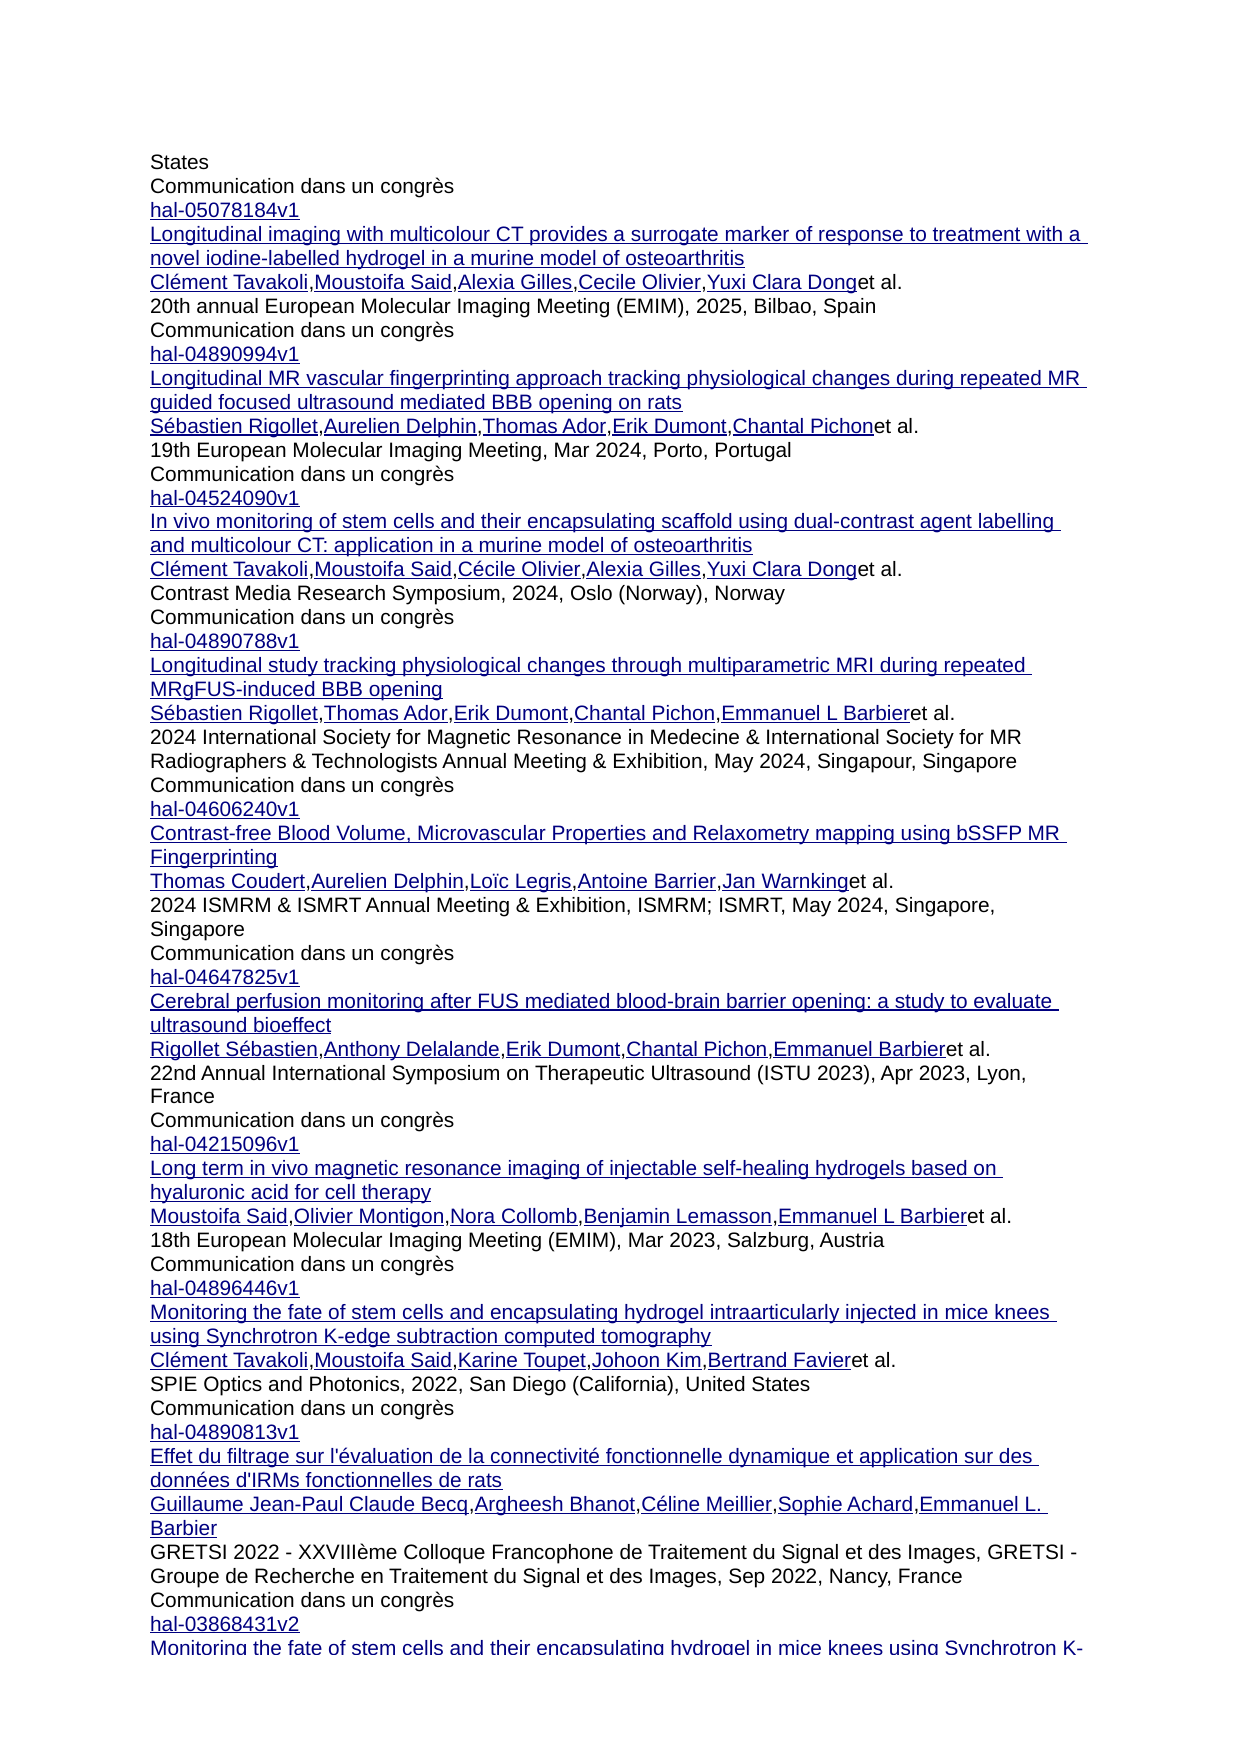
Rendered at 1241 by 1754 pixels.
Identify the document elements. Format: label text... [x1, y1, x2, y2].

table_cell Long term in vivo magnetic resonance imaging of injectable self-healing hydrogels based on hyaluronic acid for cell therapy Moustoifa Said,Olivier Montigon,Nora Collomb,Benjamin Lemasson,Emmanuel L Barbieret al. 18th European Molecular Imaging Meeting (EMIM), Mar 2023, Salzburg, Austria Communication dans un congrès hal-04896446v1 [150, 1156, 1090, 1300]
table_cell Longitudinal study tracking physiological changes through multiparametric MRI during repeated MRgFUS-induced BBB opening Sébastien Rigollet,Thomas Ador,Erik Dumont,Chantal Pichon,Emmanuel L Barbieret al. 2024 International Society for Magnetic Resonance in Medecine & International Society for MR Radiographers & Technologists Annual Meeting & Exhibition, May 2024, Singapour, Singapore Communication dans un congrès hal-04606240v1 [150, 653, 1090, 821]
table_cell Effet du filtrage sur l'évaluation de la connectivité fonctionnelle dynamique et application sur des données d'IRMs fonctionnelles de rats Guillaume Jean-Paul Claude Becq,Argheesh Bhanot,Céline Meillier,Sophie Achard,Emmanuel L. Barbier GRETSI 2022 - XXVIIIème Colloque Francophone de Traitement du Signal et des Images, GRETSI - Groupe de Recherche en Traitement du Signal et des Images, Sep 2022, Nancy, France Communication dans un congrès hal-03868431v2 [150, 1444, 1090, 1635]
table_cell Cerebral perfusion monitoring after FUS mediated blood-brain barrier opening: a study to evaluate ultrasound bioeffect Rigollet Sébastien,Anthony Delalande,Erik Dumont,Chantal Pichon,Emmanuel Barbieret al. 22nd Annual International Symposium on Therapeutic Ultrasound (ISTU 2023), Apr 2023, Lyon, France Communication dans un congrès hal-04215096v1 [150, 989, 1090, 1156]
table_cell Monitoring the fate of stem cells and their encapsulating hydrogel in mice knees using Synchrotron K- [150, 1635, 1090, 1655]
table_cell Monitoring the fate of stem cells and encapsulating hydrogel intraarticularly injected in mice knees using Synchrotron K-edge subtraction computed tomography Clément Tavakoli,Moustoifa Said,Karine Toupet,Johoon Kim,Bertrand Favieret al. SPIE Optics and Photonics, 2022, San Diego (California), United States Communication dans un congrès hal-04890813v1 [150, 1300, 1090, 1444]
table_cell Longitudinal MR vascular fingerprinting approach tracking physiological changes during repeated MR guided focused ultrasound mediated BBB opening on rats Sébastien Rigollet,Aurelien Delphin,Thomas Ador,Erik Dumont,Chantal Pichonet al. 19th European Molecular Imaging Meeting, Mar 2024, Porto, Portugal Communication dans un congrès hal-04524090v1 [150, 366, 1090, 509]
table_cell Longitudinal imaging with multicolour CT provides a surrogate marker of response to treatment with a novel iodine-labelled hydrogel in a murine model of osteoarthritis Clément Tavakoli,Moustoifa Said,Alexia Gilles,Cecile Olivier,Yuxi Clara Donget al. 20th annual European Molecular Imaging Meeting (EMIM), 2025, Bilbao, Spain Communication dans un congrès hal-04890994v1 [150, 222, 1090, 366]
table_cell Advanced MR vascular Fingerprinting Maitê Marçal,Thomas Coudert,Aurelien Delphin,Antoine Barrier,Emmanuel L Barbieret al. International Society for Magnetic Resonance in Medicine, May 2025, Honolulu (Hawaii), USA, United States Communication dans un congrès hal-05078184v1 [150, 150, 1090, 222]
table_cell In vivo monitoring of stem cells and their encapsulating scaffold using dual-contrast agent labelling and multicolour CT: application in a murine model of osteoarthritis Clément Tavakoli,Moustoifa Said,Cécile Olivier,Alexia Gilles,Yuxi Clara Donget al. Contrast Media Research Symposium, 2024, Oslo (Norway), Norway Communication dans un congrès hal-04890788v1 [150, 509, 1090, 653]
table_cell Contrast-free Blood Volume, Microvascular Properties and Relaxometry mapping using bSSFP MR Fingerprinting Thomas Coudert,Aurelien Delphin,Loïc Legris,Antoine Barrier,Jan Warnkinget al. 2024 ISMRM & ISMRT Annual Meeting & Exhibition, ISMRM; ISMRT, May 2024, Singapore, Singapore Communication dans un congrès hal-04647825v1 [150, 821, 1090, 988]
